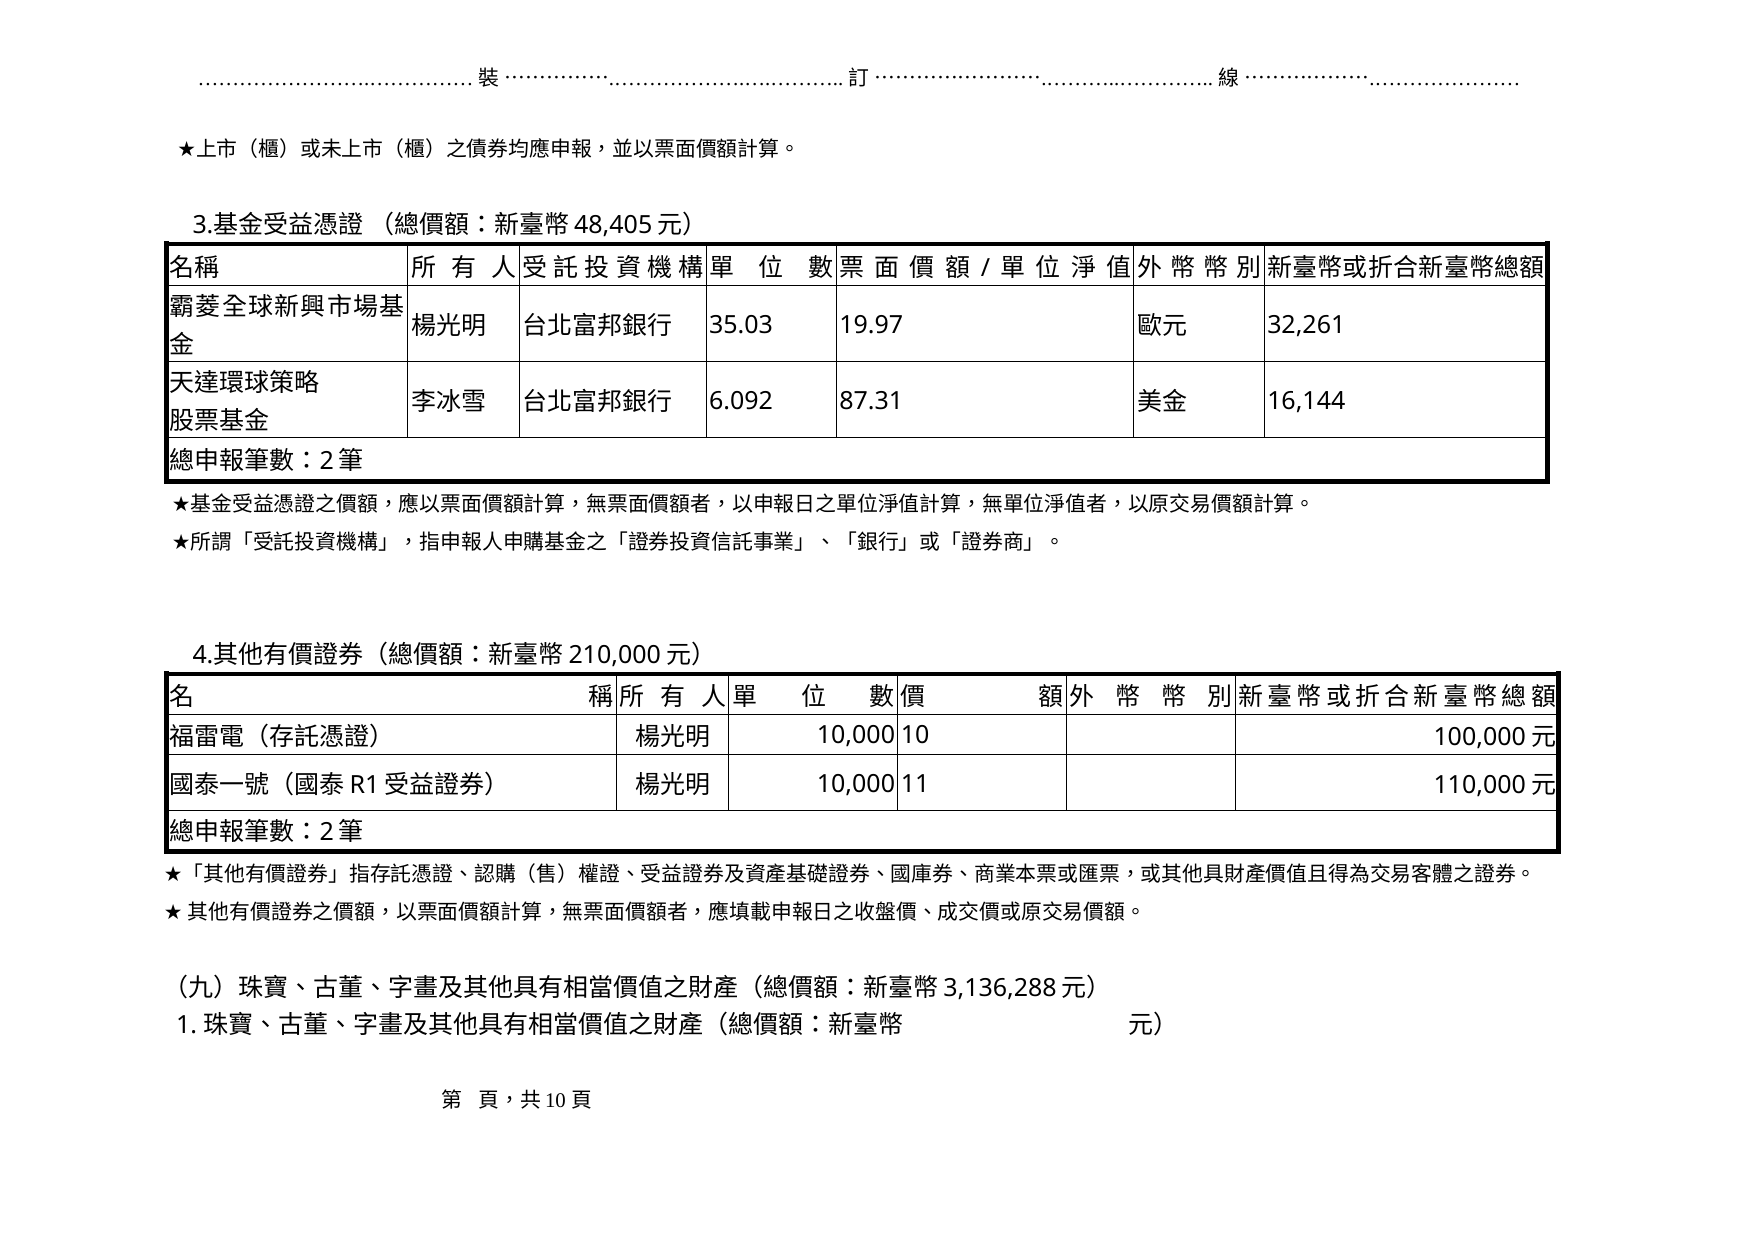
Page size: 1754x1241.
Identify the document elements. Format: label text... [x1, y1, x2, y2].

table_cell 32,261 [1265, 286, 1545, 361]
table_cell 福雷電（存託憑證） [169, 715, 616, 754]
table_cell 楊光明 [617, 755, 728, 810]
table_cell 歐元 [1134, 286, 1264, 361]
table_cell 100,000元 [1236, 715, 1556, 754]
table_cell 10,000 [729, 715, 897, 754]
text 4.其他有價證券（總價額：新臺幣210,000元） [192, 634, 1604, 671]
table_header 外幣幣別 [1067, 676, 1235, 713]
text ★所謂「受託投資機構」，指申報人申購基金之「證券投資信託事業」、「銀行」或「證券商」。 [150, 521, 1604, 559]
text ★上市（櫃）或未上市（櫃）之債券均應申報，並以票面價額計算。 [150, 129, 1604, 166]
table_cell 美金 [1134, 362, 1264, 437]
table_cell 國泰一號（國泰R1受益證券） [169, 755, 616, 810]
text ★基金受益憑證之價額，應以票面價額計算，無票面價額者，以申報日之單位淨值計算，無單位淨值者，以原交易價額計算。 [150, 484, 1604, 521]
table_cell 楊光明 [617, 715, 728, 754]
text （九）珠寶、古董、字畫及其他具有相當價值之財產（總價額：新臺幣3,136,288元） [150, 966, 1604, 1004]
table_cell 台北富邦銀行 [520, 286, 706, 361]
table_header 新臺幣或折合新臺幣總額 [1236, 676, 1556, 713]
table_header 名稱 [169, 676, 616, 713]
table_header 新臺幣或折合新臺幣總額 [1265, 246, 1545, 285]
text ★「其他有價證券」指存託憑證、認購（售）權證、受益證券及資產基礎證券、國庫券、商業本票或匯票，或其他具財產價值且得為交易客體之證券。 [147, 854, 1604, 891]
table_cell 16,144 [1265, 362, 1545, 437]
table_cell 李冰雪 [408, 362, 519, 437]
text 3.基金受益憑證 （總價額：新臺幣48,405元） [192, 204, 1604, 241]
table_cell 35.03 [707, 286, 836, 361]
table_cell 6.092 [707, 362, 836, 437]
table_cell 10 [898, 715, 1066, 754]
table_cell 87.31 [837, 362, 1133, 437]
table_cell 天達環球策略 股票基金 [169, 362, 407, 437]
table_cell 台北富邦銀行 [520, 362, 706, 437]
table_header 外幣幣別 [1134, 246, 1264, 285]
table_cell 霸菱全球新興市場基金 [169, 286, 407, 361]
table_cell 楊光明 [408, 286, 519, 361]
table_cell 19.97 [837, 286, 1133, 361]
table_cell 總申報筆數：2筆 [169, 811, 1556, 849]
text 1. 珠寶、古董、字畫及其他具有相當價值之財產（總價額：新臺幣 元） [150, 1004, 1604, 1041]
table_header 價額 [898, 676, 1066, 713]
table_header 單位數 [707, 246, 836, 285]
table_header 受託投資機構 [520, 246, 706, 285]
text ★ 其他有價證券之價額，以票面價額計算，無票面價額者，應填載申報日之收盤價、成交價或原交易價額。 [147, 891, 1604, 929]
table_cell [1067, 755, 1235, 810]
table_header 單位數 [729, 676, 897, 713]
table_header 所有人 [617, 676, 728, 713]
table_cell 110,000元 [1236, 755, 1556, 810]
table_header 名稱 [169, 246, 407, 285]
table_header 所有人 [408, 246, 519, 285]
table_header 票面價額/單位淨值 [837, 246, 1133, 285]
table_cell [1067, 715, 1235, 754]
table_cell 總申報筆數：2筆 [169, 438, 1545, 479]
table_cell 11 [898, 755, 1066, 810]
table_cell 10,000 [729, 755, 897, 810]
